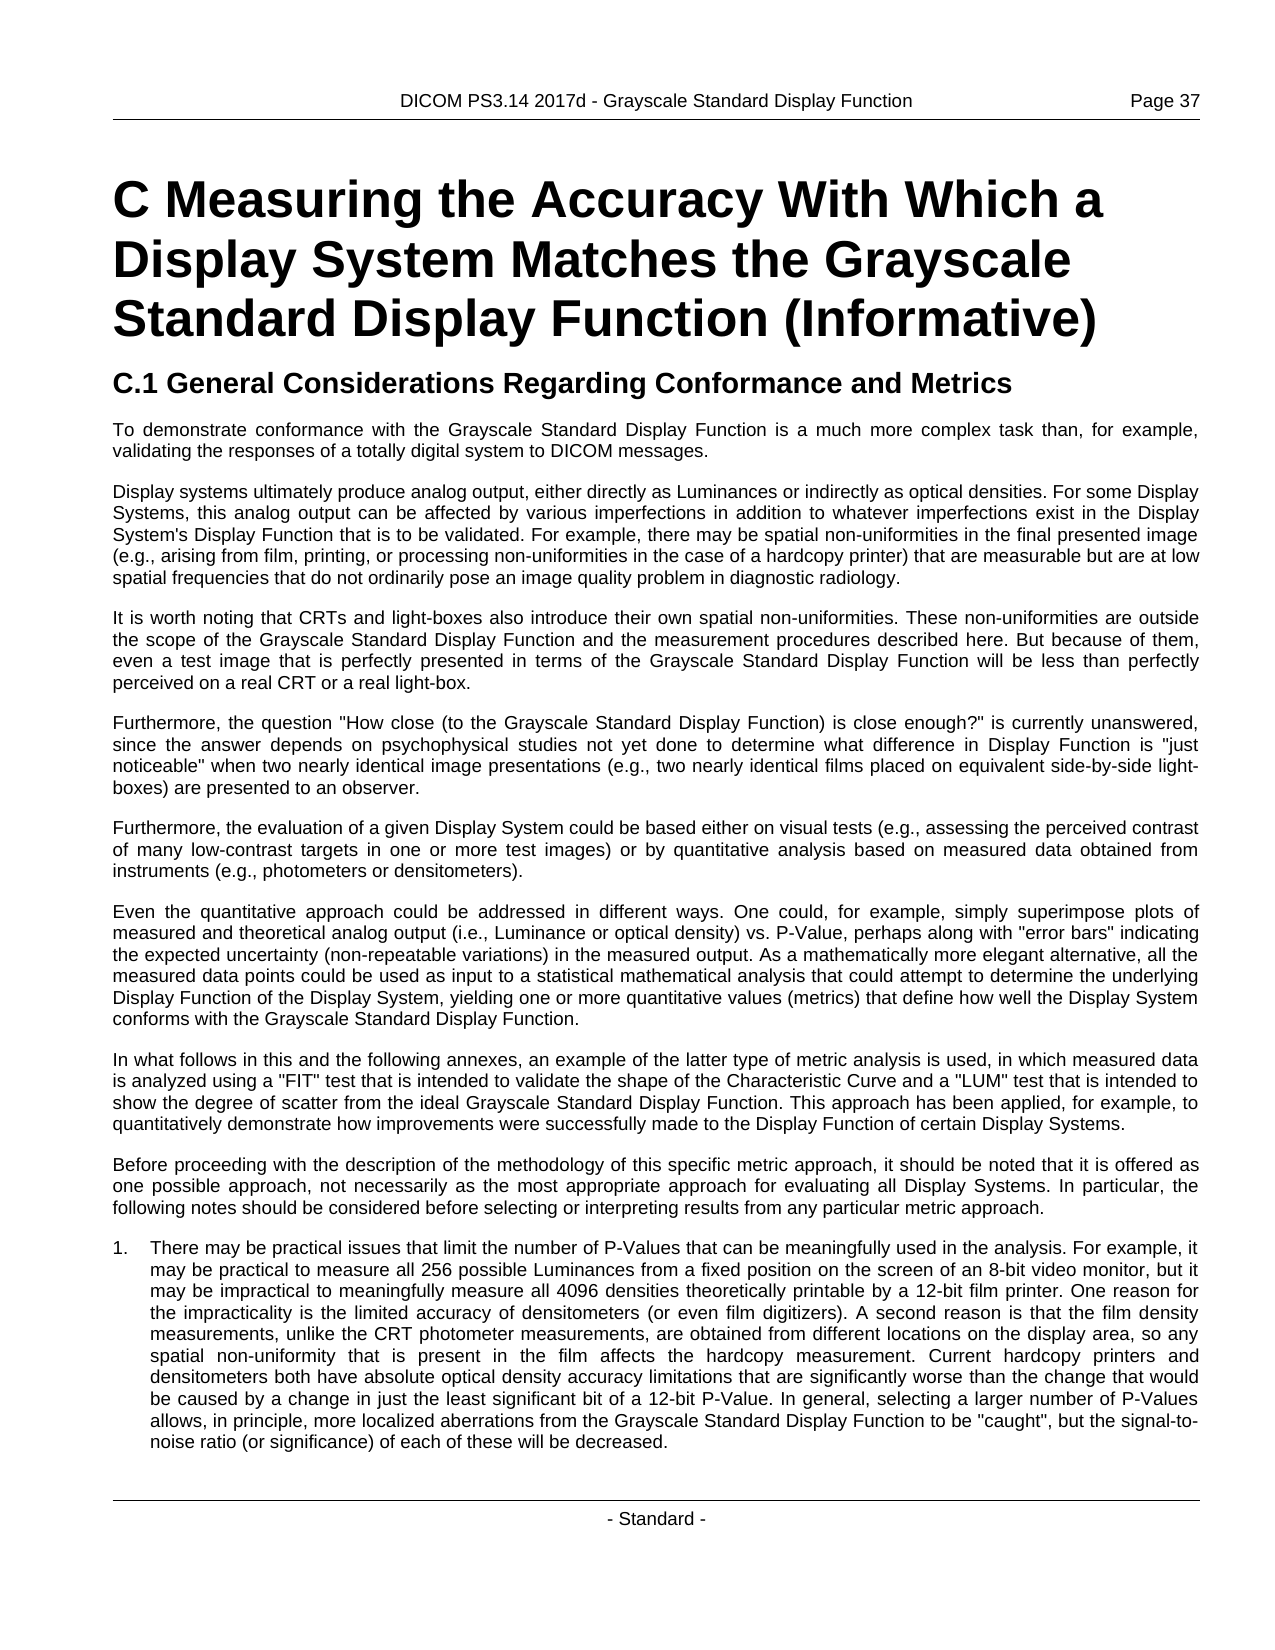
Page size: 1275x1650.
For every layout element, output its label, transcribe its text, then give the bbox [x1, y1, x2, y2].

text To demonstrate conformance with the Grayscale Standard Display Function is a much more complex task than, for example, validating the responses of a totally digital system to DICOM messages. [112, 418, 1200, 462]
text It is worth noting that CRTs and light-boxes also introduce their own spatial non-uniformities. These non-uniformities are outside the scope of the Grayscale Standard Display Function and the measurement procedures described here. But because of them, even a test image that is perfectly presented in terms of the Grayscale Standard Display Function will be less than perfectly perceived on a real CRT or a real light-box. [112, 607, 1200, 693]
text Before proceeding with the description of the methodology of this specific metric approach, it should be noted that it is offered as one possible approach, not necessarily as the most appropriate approach for evaluating all Display Systems. In particular, the following notes should be considered before selecting or interpreting results from any particular metric approach. [112, 1153, 1200, 1218]
text C Measuring the Accuracy With Which a Display System Matches the Grayscale Standard Display Function (Informative) [112, 169, 1200, 347]
text Display systems ultimately produce analog output, either directly as Luminances or indirectly as optical densities. For some Display Systems, this analog output can be affected by various imperfections in addition to whatever imperfections exist in the Display System's Display Function that is to be validated. For example, there may be spatial non-uniformities in the final presented image (e.g., arising from film, printing, or processing non-uniformities in the case of a hardcopy printer) that are measurable but are at low spatial frequencies that do not ordinarily pose an image quality problem in diagnostic radiology. [112, 480, 1200, 588]
text In what follows in this and the following annexes, an example of the latter type of metric analysis is used, in which measured data is analyzed using a "FIT" test that is intended to validate the shape of the Characteristic Curve and a "LUM" test that is intended to show the degree of scatter from the ideal Grayscale Standard Display Function. This approach has been applied, for example, to quantitatively demonstrate how improvements were successfully made to the Display Function of certain Display Systems. [112, 1048, 1200, 1135]
text Even the quantitative approach could be addressed in different ways. One could, for example, simply superimpose plots of measured and theoretical analog output (i.e., Luminance or optical density) vs. P-Value, perhaps along with "error bars" indicating the expected uncertainty (non-repeatable variations) in the measured output. As a mathematically more elegant alternative, all the measured data points could be used as input to a statistical mathematical analysis that could attempt to determine the underlying Display Function of the Display System, yielding one or more quantitative values (metrics) that define how well the Display System conforms with the Grayscale Standard Display Function. [112, 900, 1200, 1030]
text C.1 General Considerations Regarding Conformance and Metrics [112, 366, 1200, 400]
text Furthermore, the evaluation of a given Display System could be based either on visual tests (e.g., assessing the perceived contrast of many low-contrast targets in one or more test images) or by quantitative analysis based on measured data obtained from instruments (e.g., photometers or densitometers). [112, 817, 1200, 882]
list There may be practical issues that limit the number of P-Values that can be meaningfully used in the analysis. For example, it may be practical to measure all 256 possible Luminances from a fixed position on the screen of an 8-bit video monitor, but it may be impractical to meaningfully measure all 4096 densities theoretically printable by a 12-bit film printer. One reason for the impracticality is the limited accuracy of densitometers (or even film digitizers). A second reason is that the film density measurements, unlike the CRT photometer measurements, are obtained from different locations on the display area, so any spatial non-uniformity that is present in the film affects the hardcopy measurement. Current hardcopy printers and densitometers both have absolute optical density accuracy limitations that are significantly worse than the change that would be caused by a change in just the least significant bit of a 12-bit P-Value. In general, selecting a larger number of P-Values allows, in principle, more localized aberrations from the Grayscale Standard Display Function to be "caught", but the signal-to-noise ratio (or significance) of each of these will be decreased. [112, 1237, 1200, 1453]
text Furthermore, the question "How close (to the Grayscale Standard Display Function) is close enough?" is currently unanswered, since the answer depends on psychophysical studies not yet done to determine what difference in Display Function is "just noticeable" when two nearly identical image presentations (e.g., two nearly identical films placed on equivalent side-by-side light-boxes) are presented to an observer. [112, 712, 1200, 798]
